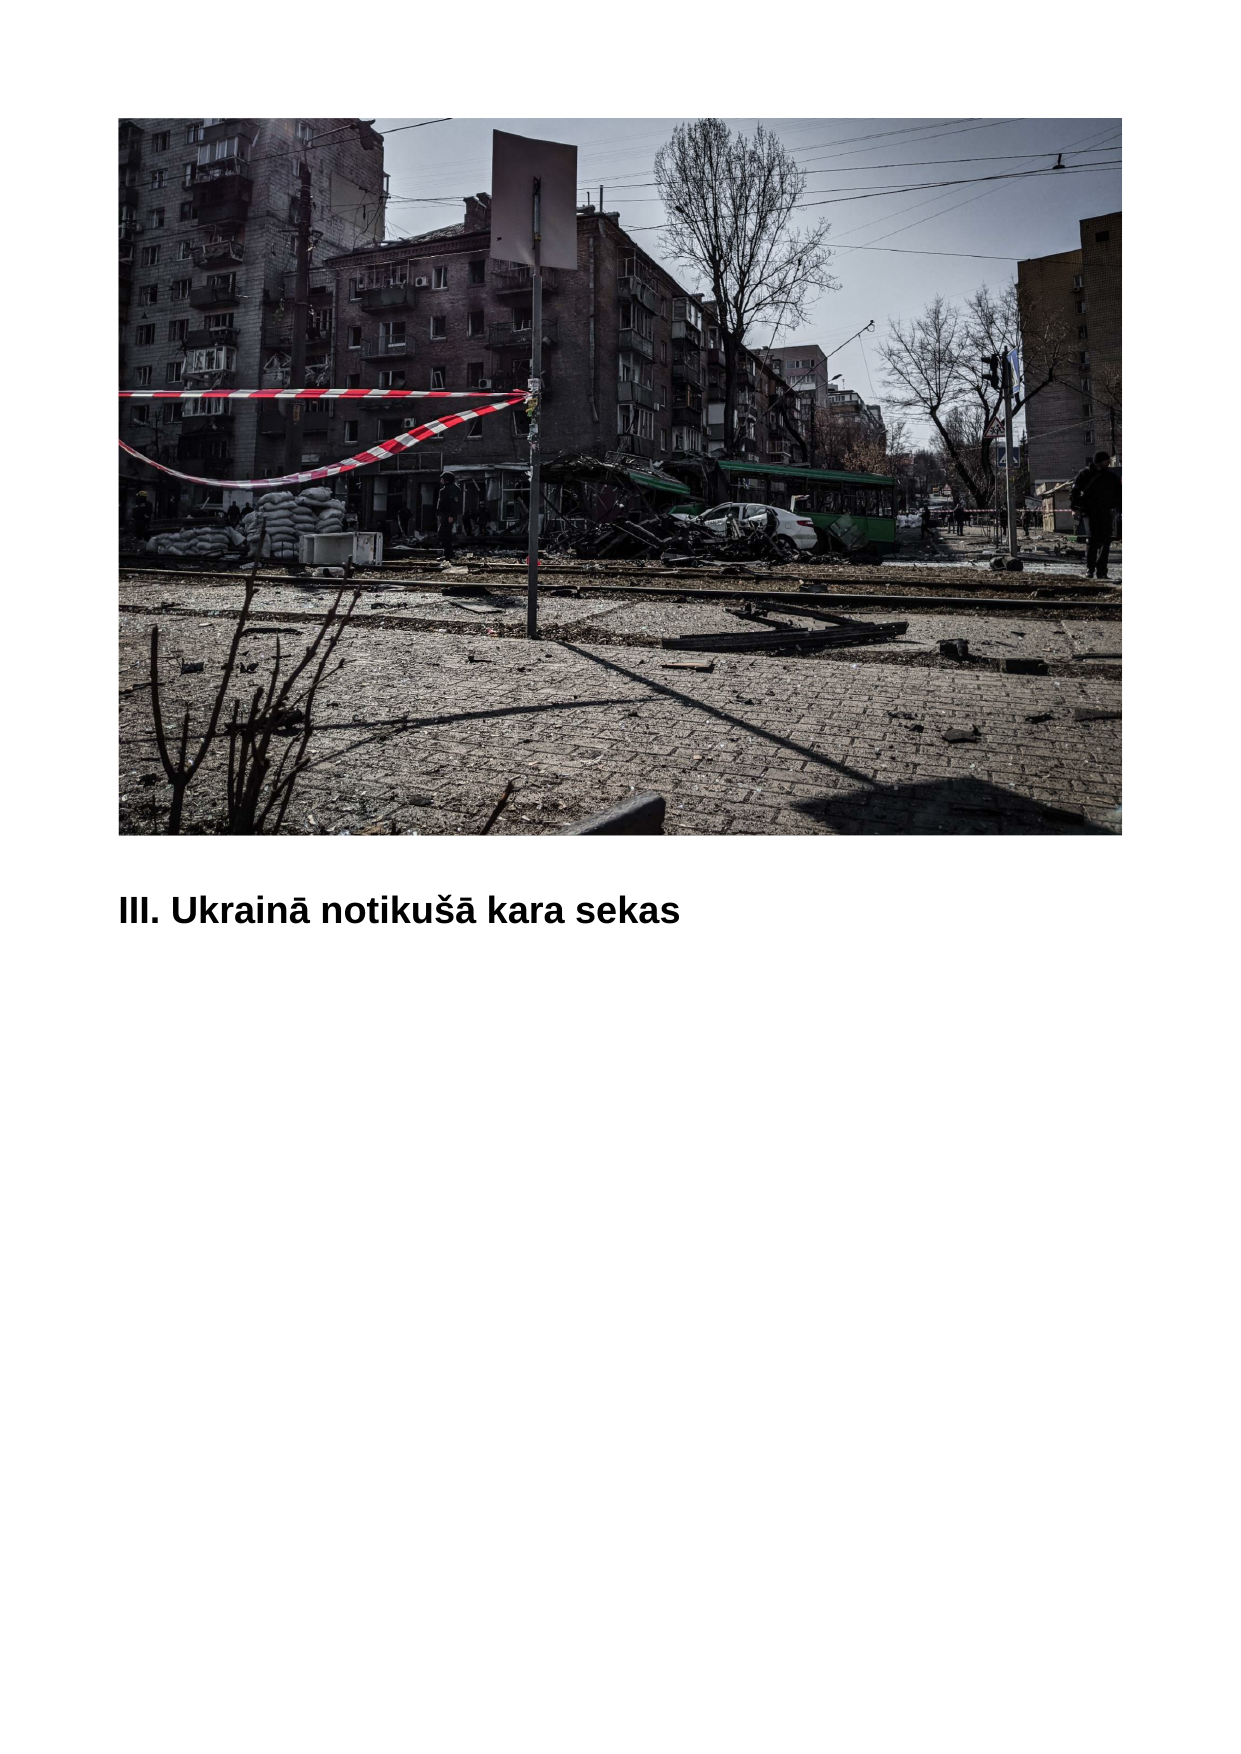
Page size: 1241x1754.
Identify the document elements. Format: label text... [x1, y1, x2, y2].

subtitle III. Ukrainā notikušā kara sekas [118, 888, 1122, 932]
picture [118, 118, 1123, 836]
